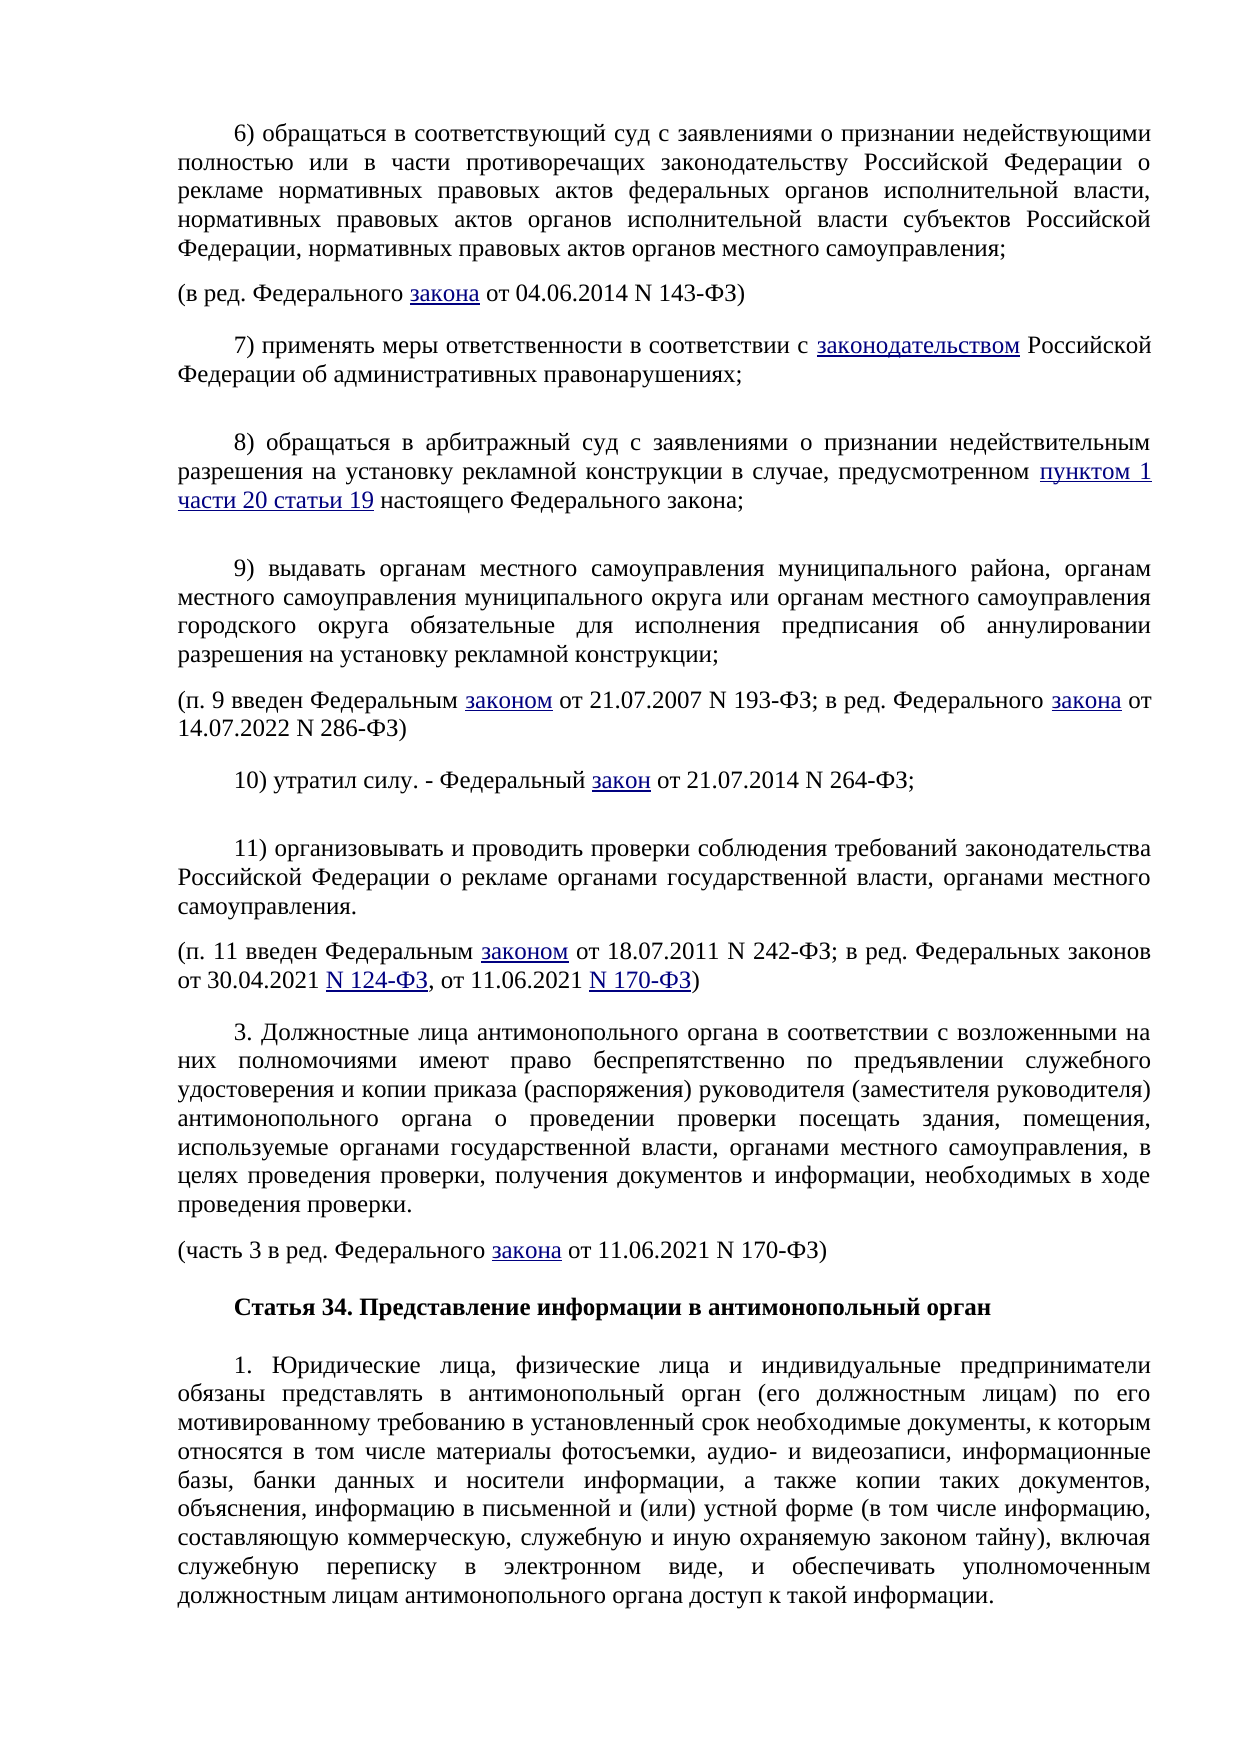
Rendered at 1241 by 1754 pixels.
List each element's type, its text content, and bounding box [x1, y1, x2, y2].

text (в ред. Федерального закона от 04.06.2014 N 143-ФЗ) [177, 278, 1152, 307]
text (часть 3 в ред. Федерального закона от 11.06.2021 N 170-ФЗ) [177, 1235, 1152, 1263]
text 7) применять меры ответственности в соответствии с законодательством Российской Федерации об административных правонарушениях; [177, 330, 1152, 388]
text 9) выдавать органам местного самоуправления муниципального района, органам местного самоуправления муниципального округа или органам местного самоуправления городского округа обязательные для исполнения предписания об аннулировании разрешения на установку рекламной конструкции; [177, 553, 1152, 668]
text 6) обращаться в соответствующий суд с заявлениями о признании недействующими полностью или в части противоречащих законодательству Российской Федерации о рекламе нормативных правовых актов федеральных органов исполнительной власти, нормативных правовых актов органов исполнительной власти субъектов Российской Федерации, нормативных правовых актов органов местного самоуправления; [177, 118, 1152, 262]
text 1. Юридические лица, физические лица и индивидуальные предприниматели обязаны представлять в антимонопольный орган (его должностным лицам) по его мотивированному требованию в установленный срок необходимые документы, к которым относятся в том числе материалы фотосъемки, аудио- и видеозаписи, информационные базы, банки данных и носители информации, а также копии таких документов, объяснения, информацию в письменной и (или) устной форме (в том числе информацию, составляющую коммерческую, служебную и иную охраняемую законом тайну), включая служебную переписку в электронном виде, и обеспечивать уполномоченным должностным лицам антимонопольного органа доступ к такой информации. [177, 1350, 1152, 1608]
text 11) организовывать и проводить проверки соблюдения требований законодательства Российской Федерации о рекламе органами государственной власти, органами местного самоуправления. [177, 833, 1152, 920]
text 10) утратил силу. - Федеральный закон от 21.07.2014 N 264-ФЗ; [177, 765, 1152, 794]
title Статья 34. Представление информации в антимонопольный орган [177, 1292, 1152, 1321]
text (п. 11 введен Федеральным законом от 18.07.2011 N 242-ФЗ; в ред. Федеральных законов от 30.04.2021 N 124-ФЗ, от 11.06.2021 N 170-ФЗ) [177, 936, 1152, 994]
text 3. Должностные лица антимонопольного органа в соответствии с возложенными на них полномочиями имеют право беспрепятственно по предъявлении служебного удостоверения и копии приказа (распоряжения) руководителя (заместителя руководителя) антимонопольного органа о проведении проверки посещать здания, помещения, используемые органами государственной власти, органами местного самоуправления, в целях проведения проверки, получения документов и информации, необходимых в ходе проведения проверки. [177, 1017, 1152, 1218]
text 8) обращаться в арбитражный суд с заявлениями о признании недействительным разрешения на установку рекламной конструкции в случае, предусмотренном пунктом 1 части 20 статьи 19 настоящего Федерального закона; [177, 427, 1152, 513]
text (п. 9 введен Федеральным законом от 21.07.2007 N 193-ФЗ; в ред. Федерального закона от 14.07.2022 N 286-ФЗ) [177, 685, 1152, 742]
